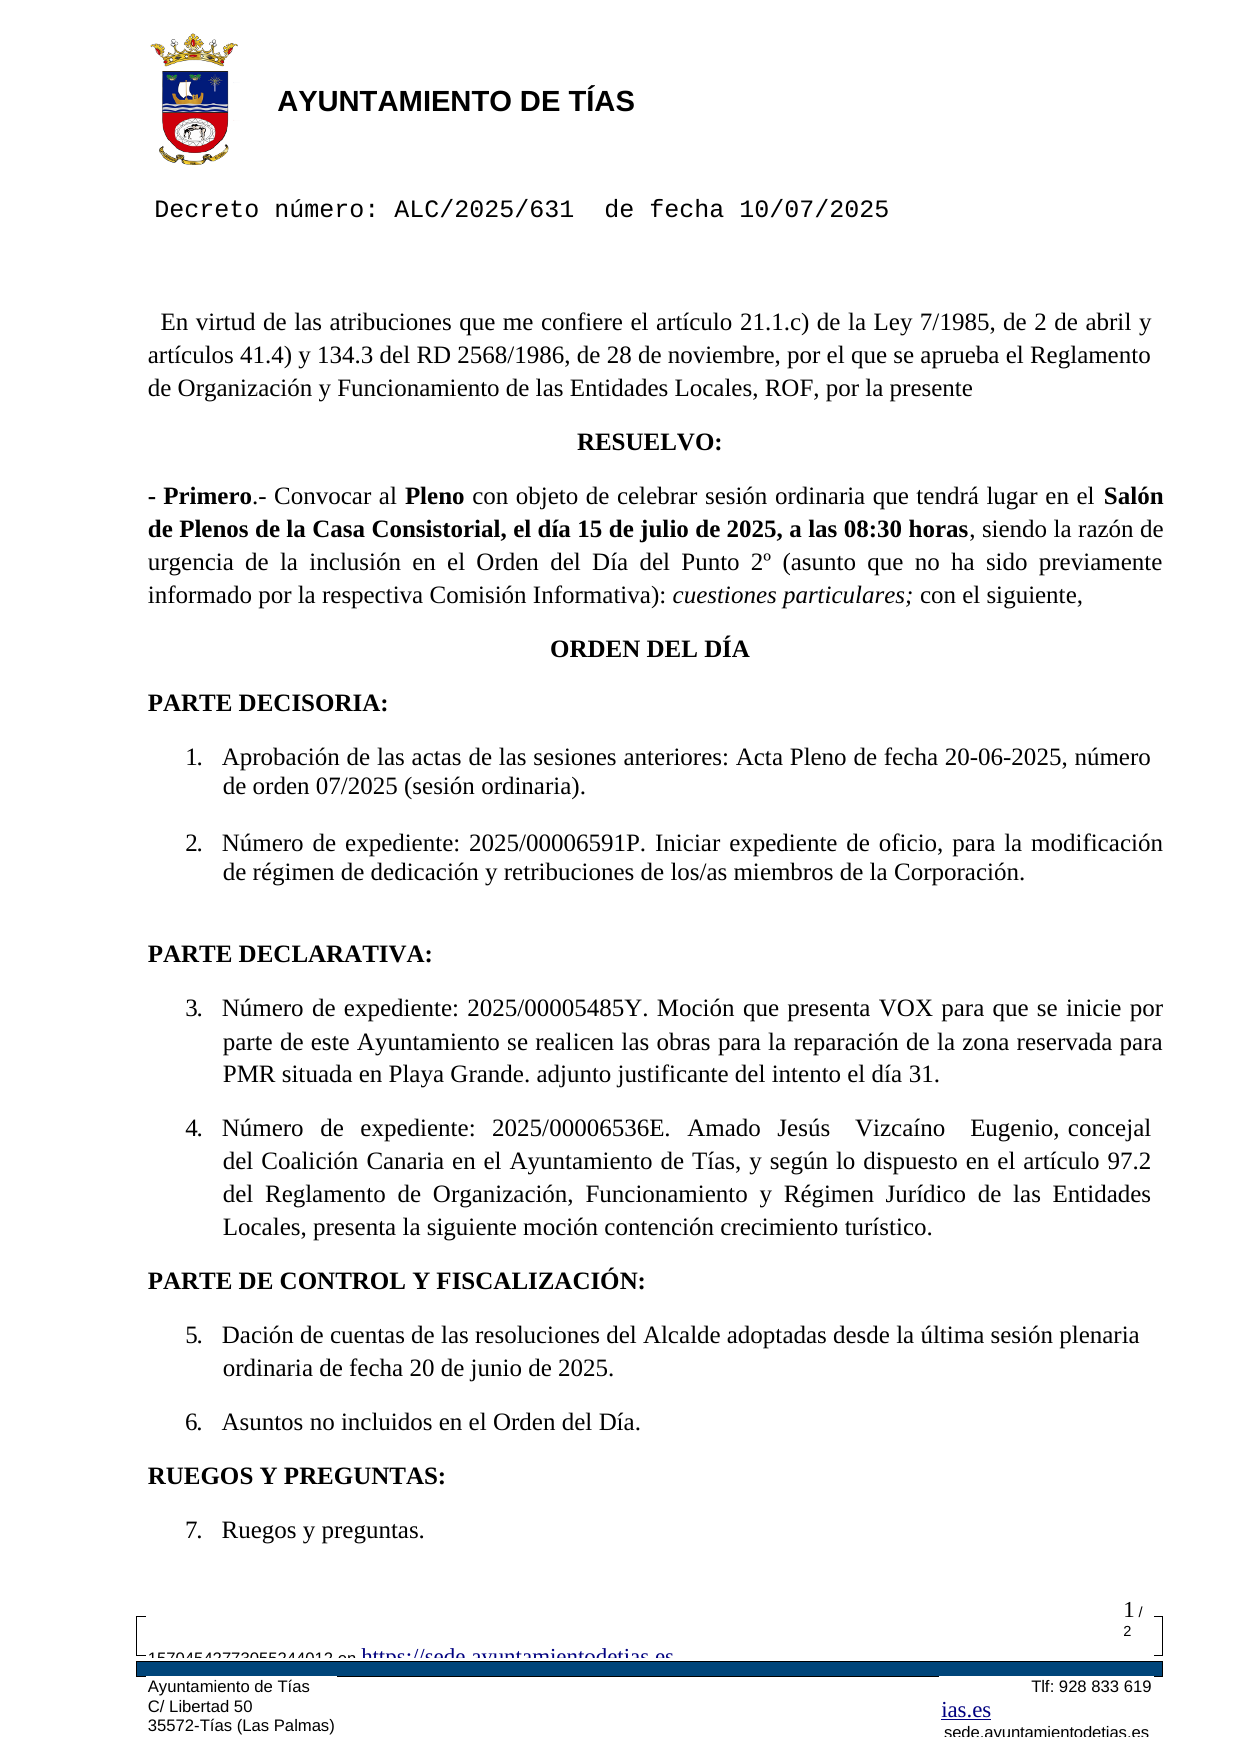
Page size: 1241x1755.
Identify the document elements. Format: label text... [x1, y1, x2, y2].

list Primero.- Convocar al Pleno con objeto de celebrar sesión ordinaria que tendrá lugar en el Salón de Plenos de la Casa Consistorial, el día 15 de julio de 2025, a las 08:30 horas, siendo la razón de urgencia de la inclusión en el Orden del Día del Punto 2º (asunto que no ha sido previamente informado por la respectiva Comisión Informativa): cuestiones particulares; con el siguiente, [148, 481, 1163, 609]
text PARTE DECISORIA: [148, 688, 1163, 717]
list Asuntos no incluidos en el Orden del Día. [185, 1407, 1163, 1436]
list Número de expediente: 2025/00006536E. Amado Jesús Vizcaíno Eugenio, concejal del Coalición Canaria en el Ayuntamiento de Tías, y según lo dispuesto en el artículo 97.2 del Reglamento de Organización, Funcionamiento y Régimen Jurídico de las Entidades Locales, presenta la siguiente moción contención crecimiento turístico. [185, 1113, 1152, 1241]
subtitle RESUELVO: [548, 427, 752, 456]
text Decreto número: ALC/2025/631 de fecha 10/07/2025 [154, 196, 1163, 224]
subtitle RUEGOS Y PREGUNTAS: [148, 1461, 1163, 1490]
subtitle PARTE DECLARATIVA: [148, 939, 1163, 968]
list Dación de cuentas de las resoluciones del Alcalde adoptadas desde la última sesión plenaria ordinaria de fecha 20 de junio de 2025. [185, 1320, 1140, 1382]
text En virtud de las atribuciones que me confiere el artículo 21.1.c) de la Ley 7/1985, de 2 de abril y artículos 41.4) y 134.3 del RD 2568/1986, de 28 de noviembre, por el que se aprueba el Reglamento de Organización y Funcionamiento de las Entidades Locales, ROF, por la presente [148, 307, 1152, 402]
list Número de expediente: 2025/00006591P. Iniciar expediente de oficio, para la modificación de régimen de dedicación y retribuciones de los/as miembros de la Corporación. [185, 828, 1163, 886]
list Ruegos y preguntas. [185, 1515, 1163, 1544]
subtitle PARTE DE CONTROL Y FISCALIZACIÓN: [148, 1266, 1163, 1295]
subtitle ORDEN DEL DÍA [548, 634, 752, 663]
list Número de expediente: 2025/00005485Y. Moción que presenta VOX para que se inicie por parte de este Ayuntamiento se realicen las obras para la reparación de la zona reservada para PMR situada en Playa Grande. adjunto justificante del intento el día 31. [185, 993, 1163, 1088]
list Aprobación de las actas de las sesiones anteriores: Acta Pleno de fecha 20-06-2025, número de orden 07/2025 (sesión ordinaria). [185, 742, 1152, 799]
